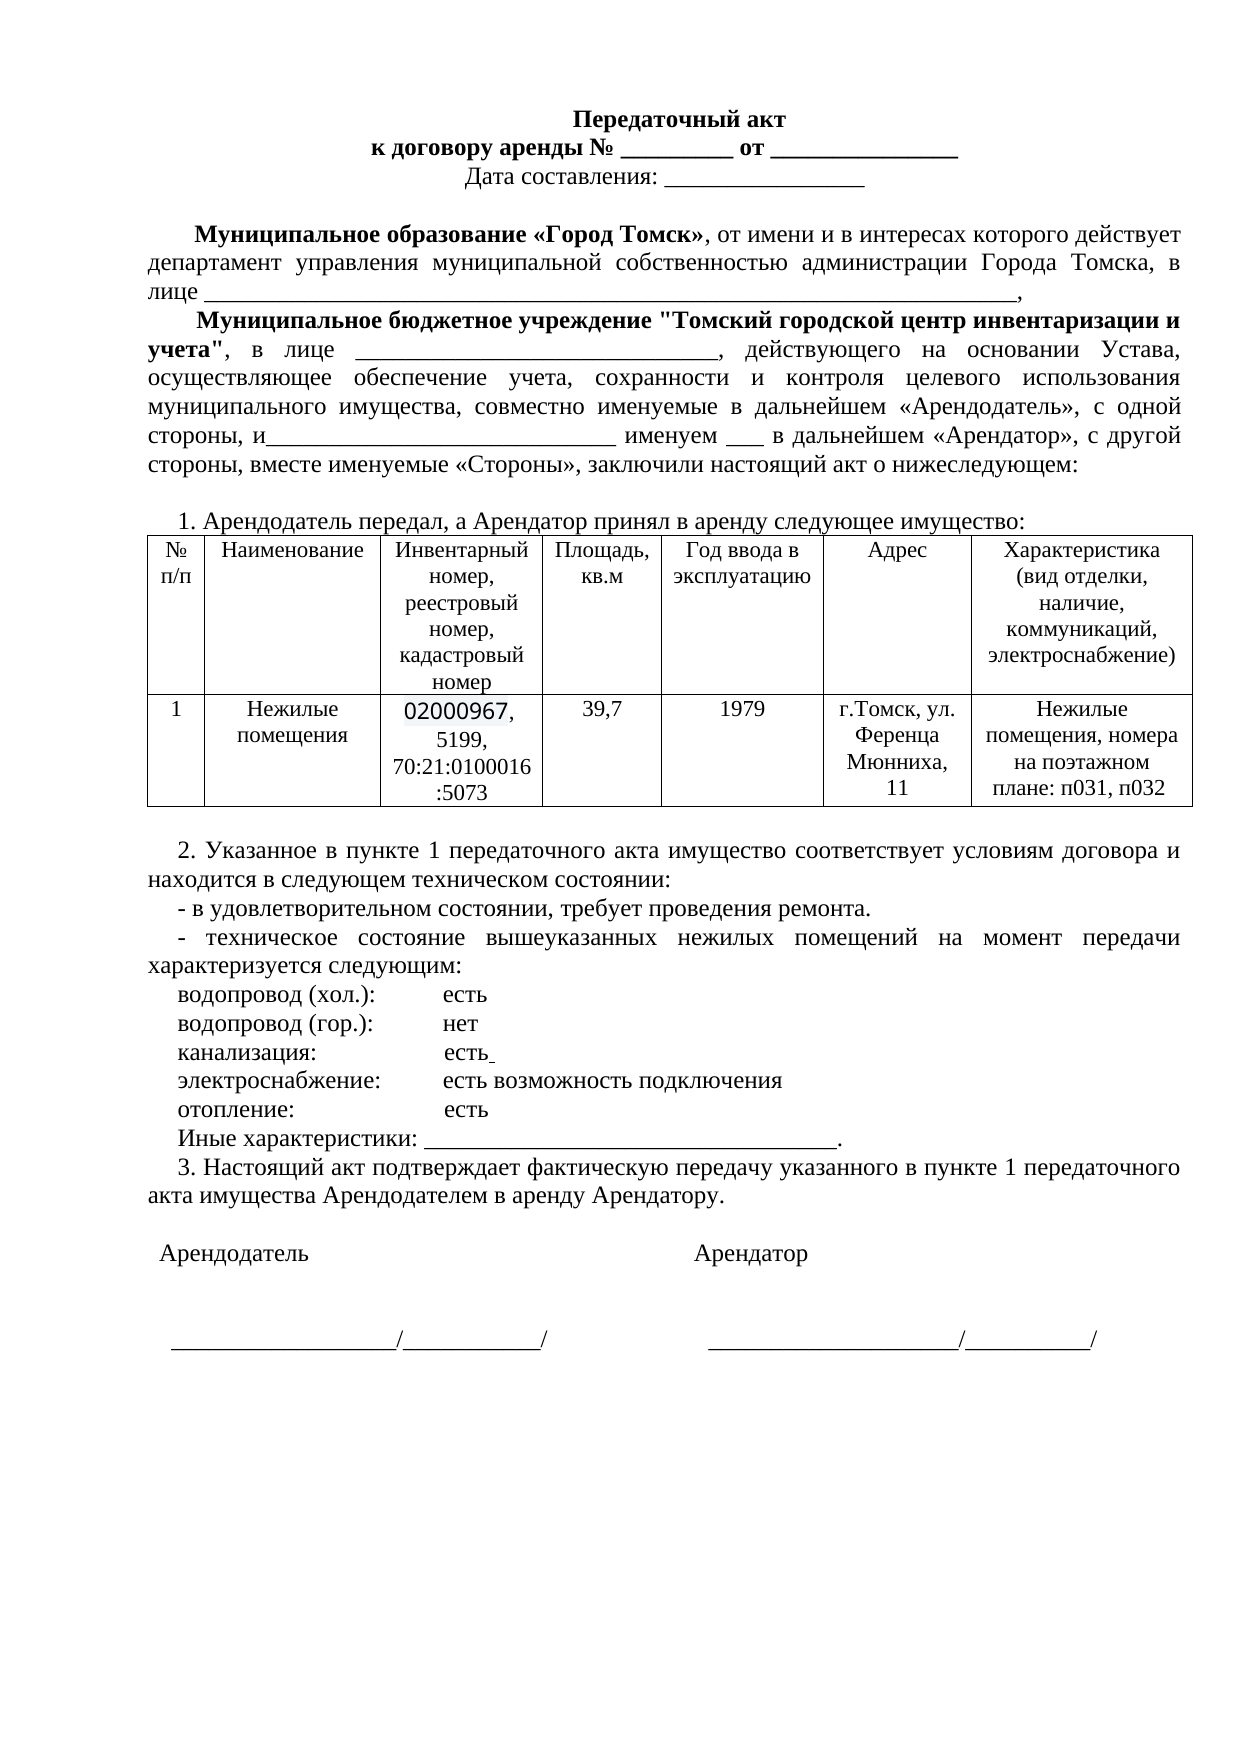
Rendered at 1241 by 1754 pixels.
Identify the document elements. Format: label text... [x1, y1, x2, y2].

table_header Инвентарный номер, реестровый номер, кадастровый номер [381, 536, 542, 694]
text канализация: есть [148, 1037, 1181, 1065]
text Передаточный акт [148, 104, 1181, 132]
table_header Площадь, кв.м [543, 536, 661, 694]
text отопление: есть [148, 1094, 1181, 1123]
table_header Характеристика (вид отделки, наличие, коммуникаций, электроснабжение) [972, 536, 1192, 694]
table_header № п/п [148, 536, 204, 694]
table_header Арендодатель [148, 1238, 653, 1267]
table_cell 39,7 [543, 695, 661, 806]
table_header Наименование [205, 536, 380, 694]
table_cell Нежилые помещения [205, 695, 380, 806]
text Иные характеристики: _________________________________. [148, 1123, 1181, 1152]
table_header Арендатор [653, 1238, 1154, 1267]
text Муниципальное образование «Город Томск», от имени и в интересах которого действует департамент управления муниципальной собственностью администрации Города Томска, в лице _________________________________________________________________, [148, 219, 1181, 305]
table_cell Нежилые помещения, номера на поэтажном плане: п031, п032 [972, 695, 1192, 806]
table_cell 02000967, 5199, 70:21:0100016:5073 [381, 695, 542, 806]
text 1. Арендодатель передал, а Арендатор принял в аренду следующее имущество: [148, 506, 1181, 535]
text 3. Настоящий акт подтверждает фактическую передачу указанного в пункте 1 передаточного акта имущества Арендодателем в аренду Арендатору. [148, 1152, 1181, 1209]
text - в удовлетворительном состоянии, требует проведения ремонта. [148, 893, 1181, 922]
text - техническое состояние вышеуказанных нежилых помещений на момент передачи характеризуется следующим: [148, 922, 1181, 979]
table_header ____________________/__________/ [672, 1324, 1152, 1353]
text водопровод (гор.): нет [148, 1008, 1181, 1037]
text Муниципальное бюджетное учреждение "Томский городской центр инвентаризации и учета", в лице _____________________________, действующего на основании Устава, осуществляющее обеспечение учета, сохранности и контроля целевого использования муниципального имущества, совместно именуемые в дальнейшем «Арендодатель», с одной стороны, и____________________________ именуем ___ в дальнейшем «Арендатор», с другой стороны, вместе именуемые «Стороны», заключили настоящий акт о нижеследующем: [148, 305, 1181, 477]
table_header Адрес [824, 536, 971, 694]
text водопровод (хол.): есть [148, 979, 1181, 1008]
table_cell 1 [148, 695, 204, 806]
table_header [617, 1324, 672, 1353]
table_cell г.Томск, ул. Ференца Мюнниха, 11 [824, 695, 971, 806]
table_header Год ввода в эксплуатацию [662, 536, 823, 694]
table_cell 1979 [662, 695, 823, 806]
text электроснабжение: есть возможность подключения [148, 1065, 1181, 1094]
text 2. Указанное в пункте 1 передаточного акта имущество соответствует условиям договора и находится в следующем техническом состоянии: [148, 835, 1181, 893]
table_header __________________/___________/ [144, 1324, 617, 1353]
text Дата составления: ________________ [148, 161, 1181, 190]
text к договору аренды № _________ от _______________ [148, 132, 1181, 161]
